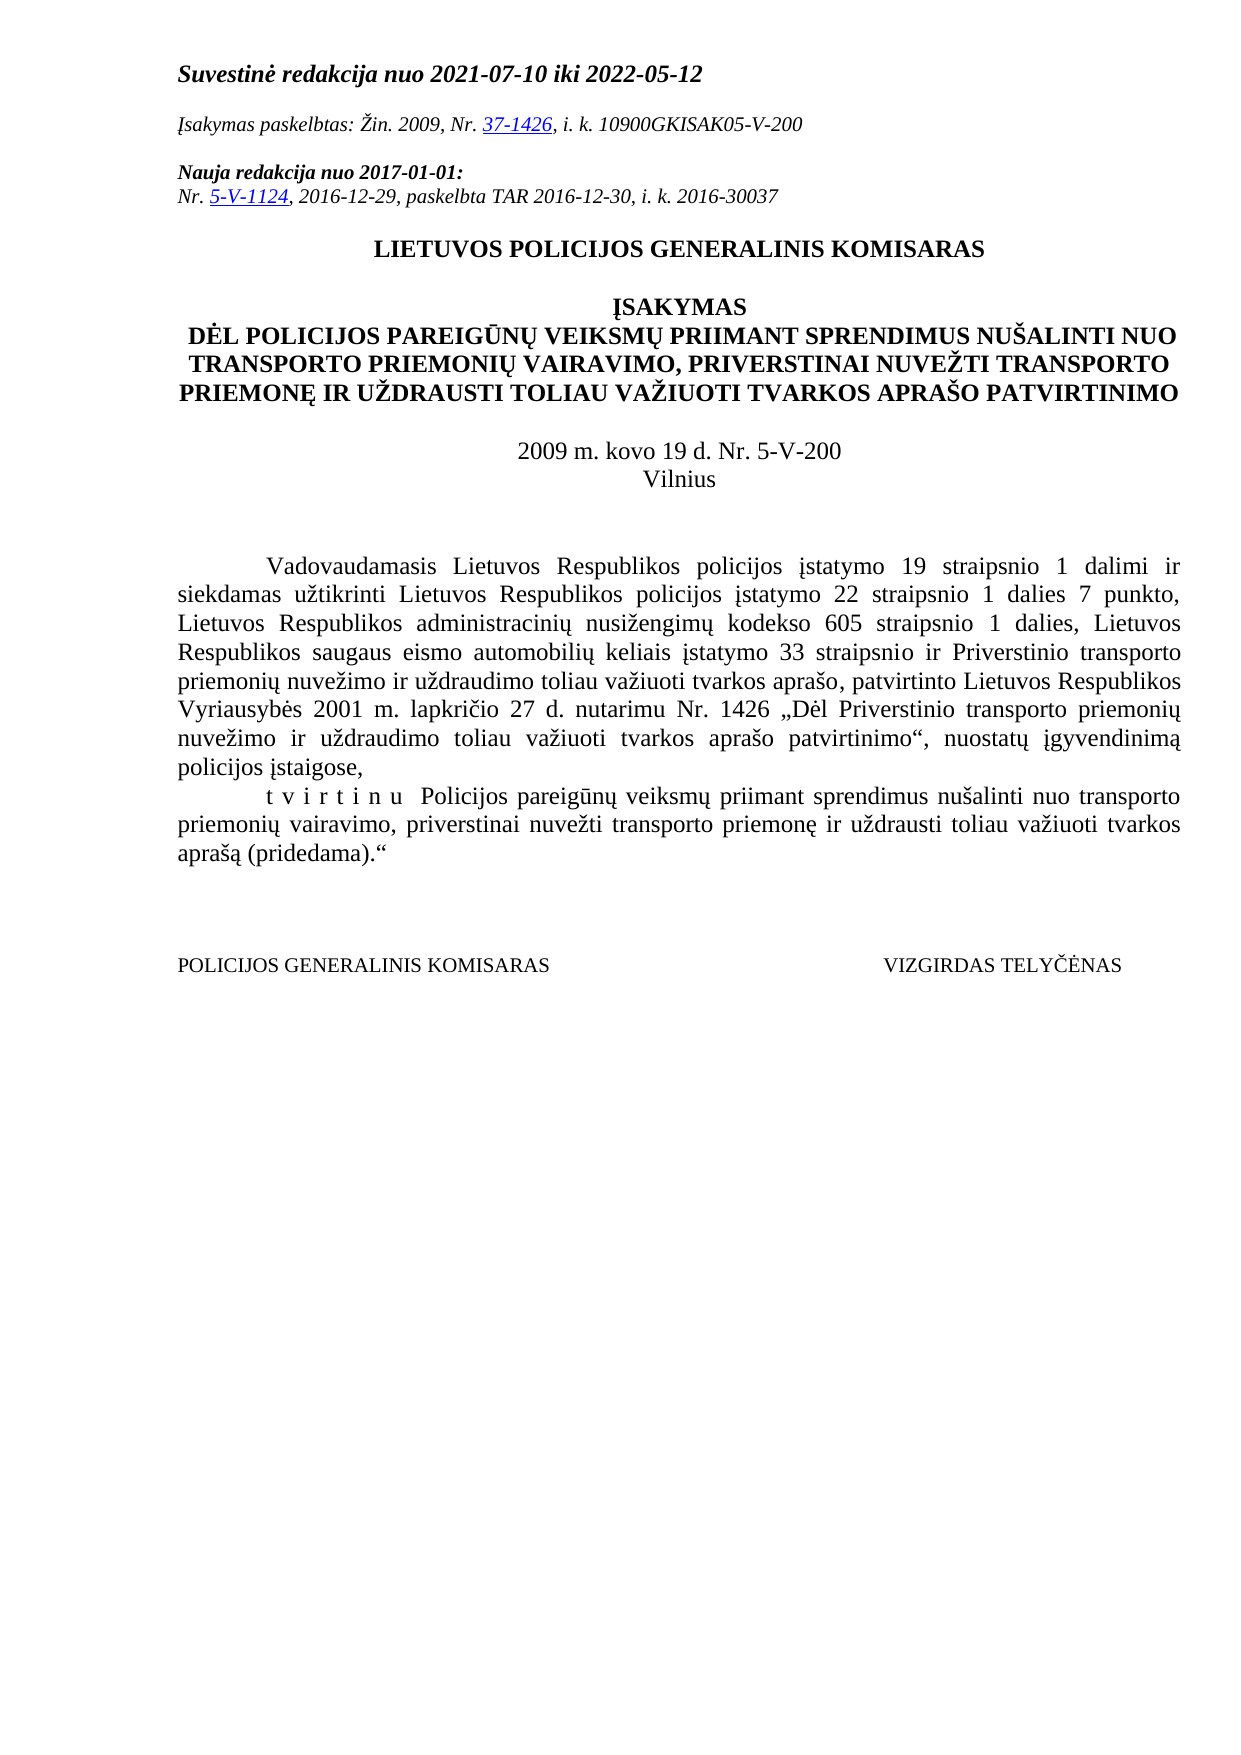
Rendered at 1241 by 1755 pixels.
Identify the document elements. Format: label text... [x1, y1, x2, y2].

text t v i r t i n u Policijos pareigūnų veiksmų priimant sprendimus nušalinti nuo transporto priemonių vairavimo, priverstinai nuvežti transporto priemonę ir uždrausti toliau važiuoti tvarkos aprašą (pridedama).“ [177, 781, 1181, 867]
text ĮSAKYMAS [177, 292, 1181, 321]
text Įsakymas paskelbtas: Žin. 2009, Nr. 37-1426, i. k. 10900GKISAK05-V-200 [177, 112, 1181, 136]
text Vilnius [177, 464, 1181, 493]
text Nauja redakcija nuo 2017-01-01: [177, 160, 1181, 184]
text DĖL POLICIJOS PAREIGŪNŲ VEIKSMŲ PRIIMANT SPRENDIMUS NušaliNTI nuo transporto priemonių vairavimo, PRIVERSTINAI NUVEŽTI TRANSPORTO PRIEMONę IR uždrauSTI toliau važiuoti TVARKOS APRAŠO PATVIRTINIMO [177, 321, 1181, 407]
text 2009 m. kovo 19 d. Nr. 5-V-200 [177, 436, 1181, 464]
text POLICIJOS GENERALINIS KOMISARAS VIZGIRDAS TELYČĖNAS [177, 953, 1181, 977]
text LIETUVOS POLICIJOS GENERALINIS KOMISARAS [177, 234, 1181, 263]
text Vadovaudamasis Lietuvos Respublikos policijos įstatymo 19 straipsnio 1 dalimi ir siekdamas užtikrinti Lietuvos Respublikos policijos įstatymo 22 straipsnio 1 dalies 7 punkto, Lietuvos Respublikos administracinių nusižengimų kodekso 605 straipsnio 1 dalies, Lietuvos Respublikos saugaus eismo automobilių keliais įstatymo 33 straipsnio ir Priverstinio transporto priemonių nuvežimo ir uždraudimo toliau važiuoti tvarkos aprašo, patvirtinto Lietuvos Respublikos Vyriausybės 2001 m. lapkričio 27 d. nutarimu Nr. 1426 „Dėl Priverstinio transporto priemonių nuvežimo ir uždraudimo toliau važiuoti tvarkos aprašo patvirtinimo“, nuostatų įgyvendinimą policijos įstaigose, [177, 551, 1181, 781]
text Suvestinė redakcija nuo 2021-07-10 iki 2022-05-12 [177, 59, 1181, 88]
text Nr. 5-V-1124, 2016-12-29, paskelbta TAR 2016-12-30, i. k. 2016-30037 [177, 184, 1181, 208]
